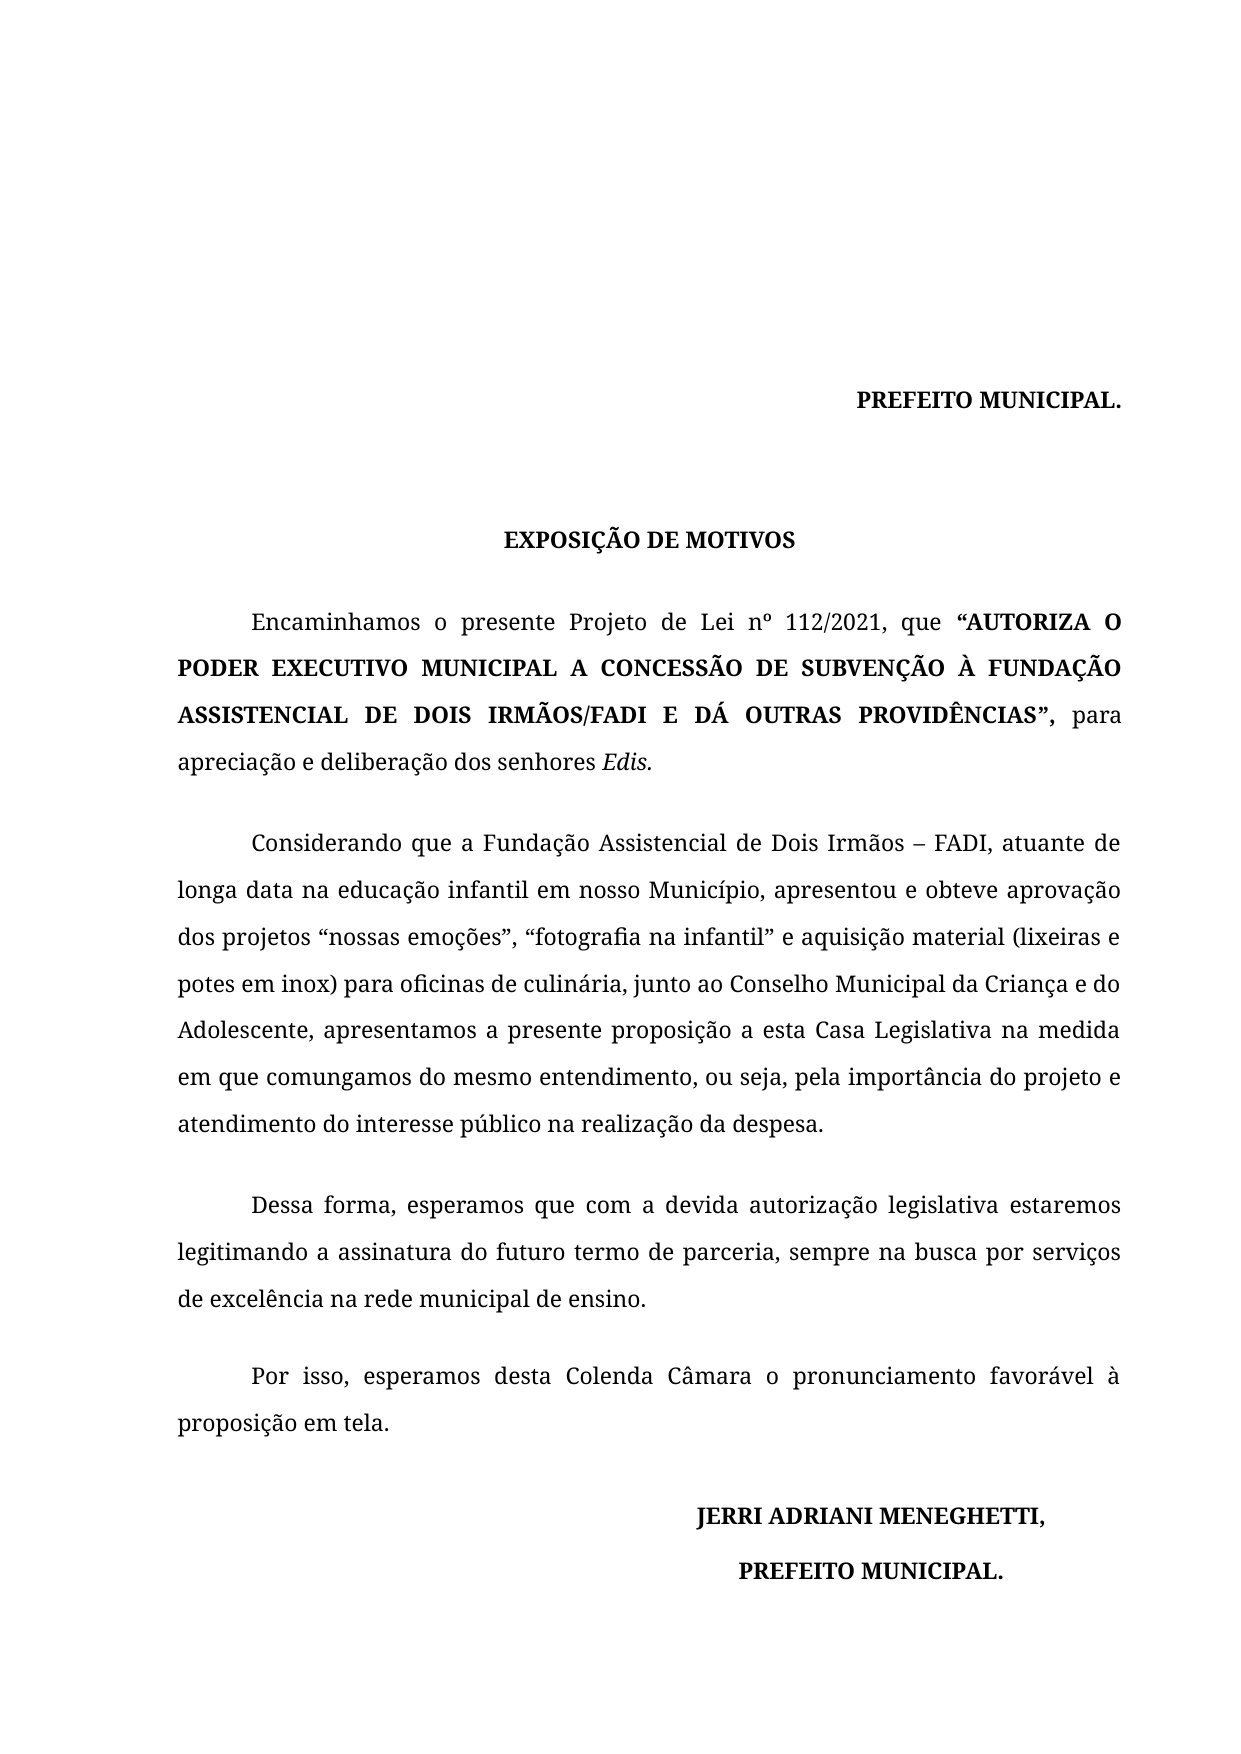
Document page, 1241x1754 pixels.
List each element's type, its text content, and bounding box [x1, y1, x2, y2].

text Considerando que a Fundação Assistencial de Dois Irmãos – FADI, atuante de longa data na educação infantil em nosso Município, apresentou e obteve aprovação dos projetos “nossas emoções”, “fotografia na infantil” e aquisição material (lixeiras e potes em inox) para oficinas de culinária, junto ao Conselho Municipal da Criança e do Adolescente, apresentamos a presente proposição a esta Casa Legislativa na medida em que comungamos do mesmo entendimento, ou seja, pela importância do projeto e atendimento do interesse público na realização da despesa. [177, 827, 1122, 1139]
text JERRI ADRIANI MENEGHETTI, [620, 1500, 1122, 1531]
text PREFEITO MUNICIPAL. [177, 384, 1122, 415]
text Dessa forma, esperamos que com a devida autorização legislativa estaremos legitimando a assinatura do futuro termo de parceria, sempre na busca por serviços de excelência na rede municipal de ensino. [177, 1189, 1122, 1314]
text PREFEITO MUNICIPAL. [620, 1555, 1122, 1586]
text EXPOSIÇÃO DE MOTIVOS [177, 524, 1122, 556]
text Por isso, esperamos desta Colenda Câmara o pronunciamento favorável à proposição em tela. [177, 1359, 1122, 1438]
text Encaminhamos o presente Projeto de Lei nº 112/2021, que “AUTORIZA O PODER EXECUTIVO MUNICIPAL A CONCESSÃO DE SUBVENÇÃO À FUNDAÇÃO ASSISTENCIAL DE DOIS IRMÃOS/FADI E DÁ OUTRAS PROVIDÊNCIAS”, para apreciação e deliberação dos senhores Edis. [177, 605, 1122, 777]
